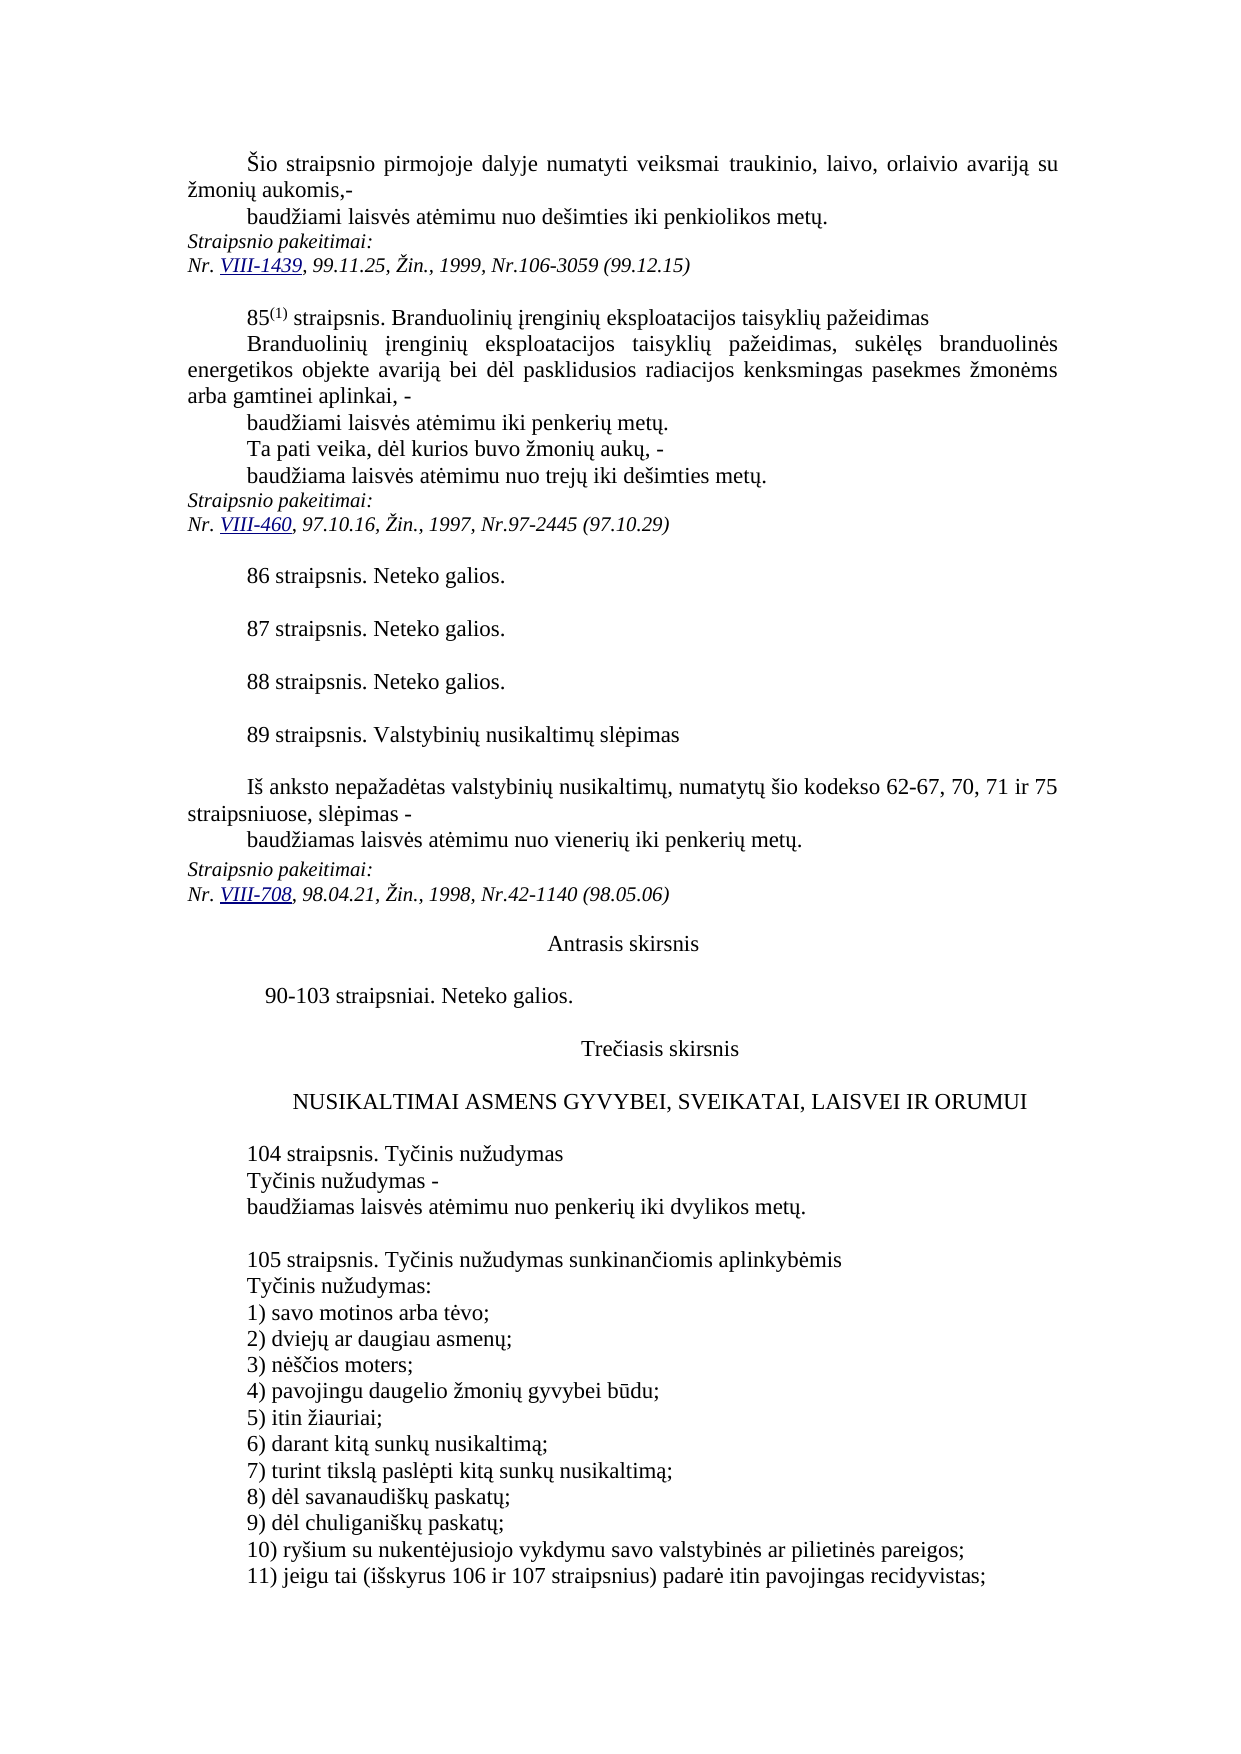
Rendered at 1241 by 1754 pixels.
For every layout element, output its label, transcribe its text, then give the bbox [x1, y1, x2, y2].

text 89 straipsnis. Valstybinių nusikaltimų slėpimas [206, 721, 1059, 747]
text Antrasis skirsnis [187, 929, 1059, 956]
text Straipsnio pakeitimai: [187, 857, 1059, 881]
text 87 straipsnis. Neteko galios. [206, 615, 1059, 642]
text baudžiamas laisvės atėmimu nuo penkerių iki dvylikos metų. [207, 1193, 1059, 1219]
text Šio straipsnio pirmojoje dalyje numatyti veiksmai traukinio, laivo, orlaivio avariją su žmonių aukomis,- [187, 150, 1059, 203]
text 8) dėl savanaudiškų paskatų; [187, 1483, 1059, 1509]
text 3) nėščios moters; [187, 1351, 1059, 1378]
text Nr. VIII-1439, 99.11.25, Žin., 1999, Nr.106-3059 (99.12.15) [187, 253, 1059, 277]
text 105 straipsnis. Tyčinis nužudymas sunkinančiomis aplinkybėmis [187, 1246, 1059, 1272]
text baudžiami laisvės atėmimu nuo dešimties iki penkiolikos metų. [187, 203, 1059, 229]
text 90-103 straipsniai. Neteko galios. [206, 982, 1059, 1009]
text Ta pati veika, dėl kurios buvo žmonių aukų, - [187, 435, 1059, 462]
text Straipsnio pakeitimai: [187, 229, 1059, 253]
text baudžiama laisvės atėmimu nuo trejų iki dešimties metų. [187, 462, 1059, 488]
text 4) pavojingu daugelio žmonių gyvybei būdu; [187, 1378, 1059, 1404]
text 11) jeigu tai (išskyrus 106 ir 107 straipsnius) padarė itin pavojingas recidyvistas; [187, 1562, 1059, 1588]
text Trečiasis skirsnis [187, 1035, 1059, 1061]
text 1) savo motinos arba tėvo; [187, 1298, 1059, 1325]
text 85(1) straipsnis. Branduolinių įrenginių eksploatacijos taisyklių pažeidimas [187, 303, 1059, 330]
text 88 straipsnis. Neteko galios. [206, 668, 1059, 694]
text Tyčinis nužudymas - [207, 1167, 1059, 1193]
text 2) dviejų ar daugiau asmenų; [187, 1325, 1059, 1351]
text 10) ryšium su nukentėjusiojo vykdymu savo valstybinės ar pilietinės pareigos; [187, 1536, 1059, 1562]
text baudžiami laisvės atėmimu iki penkerių metų. [187, 409, 1059, 435]
text 6) darant kitą sunkų nusikaltimą; [187, 1430, 1059, 1457]
text Nr. VIII-460, 97.10.16, Žin., 1997, Nr.97-2445 (97.10.29) [187, 512, 1059, 536]
text 104 straipsnis. Tyčinis nužudymas [207, 1140, 1059, 1167]
text Tyčinis nužudymas: [187, 1272, 1059, 1298]
text NUSIKALTIMAI ASMENS GYVYBEI, SVEIKATAI, LAISVEI IR ORUMUI [187, 1088, 1059, 1114]
text Straipsnio pakeitimai: [187, 488, 1059, 512]
text Branduolinių įrenginių eksploatacijos taisyklių pažeidimas, sukėlęs branduolinės energetikos objekte avariją bei dėl pasklidusios radiacijos kenksmingas pasekmes žmonėms arba gamtinei aplinkai, - [187, 330, 1059, 409]
text 5) itin žiauriai; [187, 1404, 1059, 1430]
text Nr. VIII-708, 98.04.21, Žin., 1998, Nr.42-1140 (98.05.06) [187, 881, 1059, 906]
text 86 straipsnis. Neteko galios. [206, 562, 1059, 589]
text Iš anksto nepažadėtas valstybinių nusikaltimų, numatytų šio kodekso 62-67, 70, 71 ir 75 straipsniuose, slėpimas - [187, 773, 1059, 826]
text 9) dėl chuliganiškų paskatų; [187, 1509, 1059, 1536]
text 7) turint tikslą paslėpti kitą sunkų nusikaltimą; [187, 1457, 1059, 1483]
text baudžiamas laisvės atėmimu nuo vienerių iki penkerių metų. [187, 826, 1059, 852]
